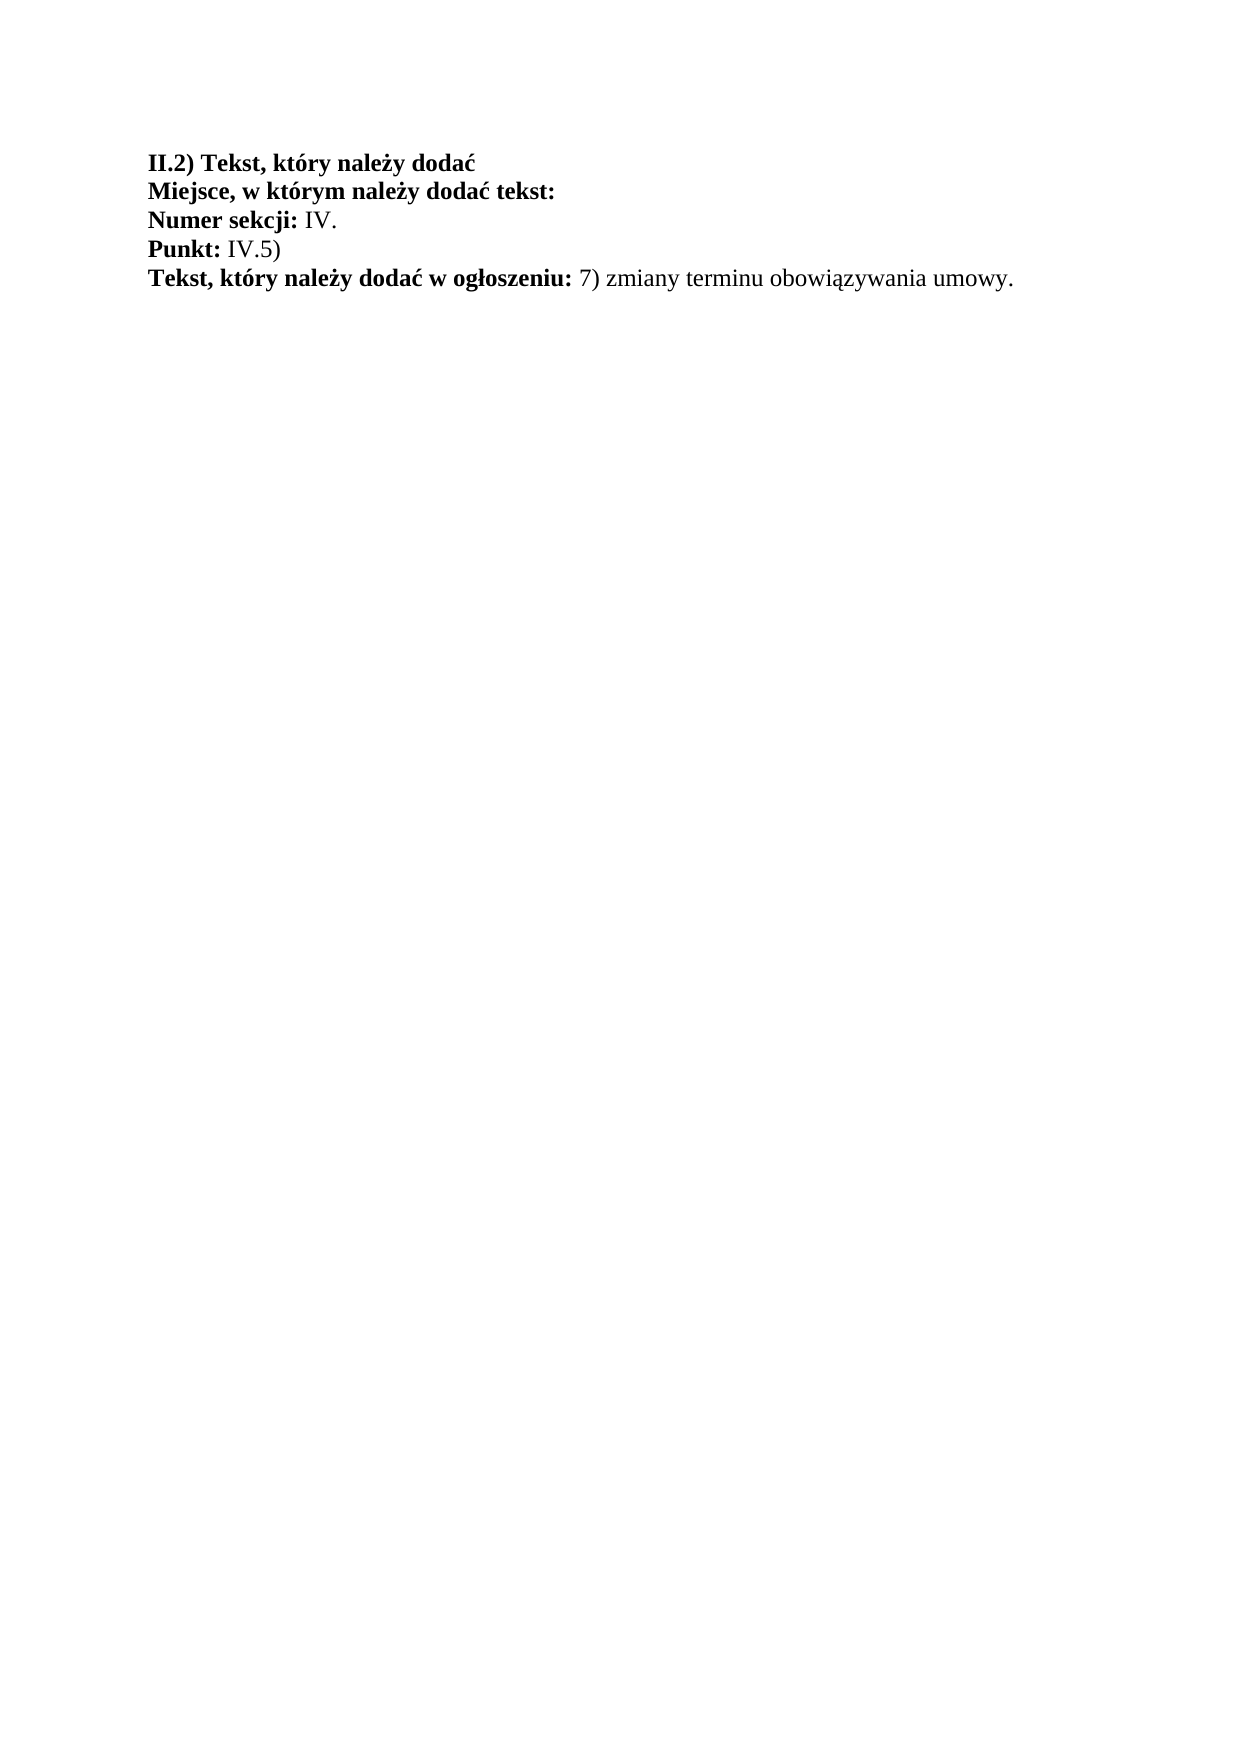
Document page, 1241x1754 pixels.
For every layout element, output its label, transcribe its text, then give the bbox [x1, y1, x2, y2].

text Miejsce, w którym należy dodać tekst: Numer sekcji: IV. Punkt: IV.5) Tekst, który należy dodać w ogłoszeniu: 7) zmiany terminu obowiązywania umowy. [148, 176, 1093, 291]
text II.2) Tekst, który należy dodać [148, 148, 1093, 176]
